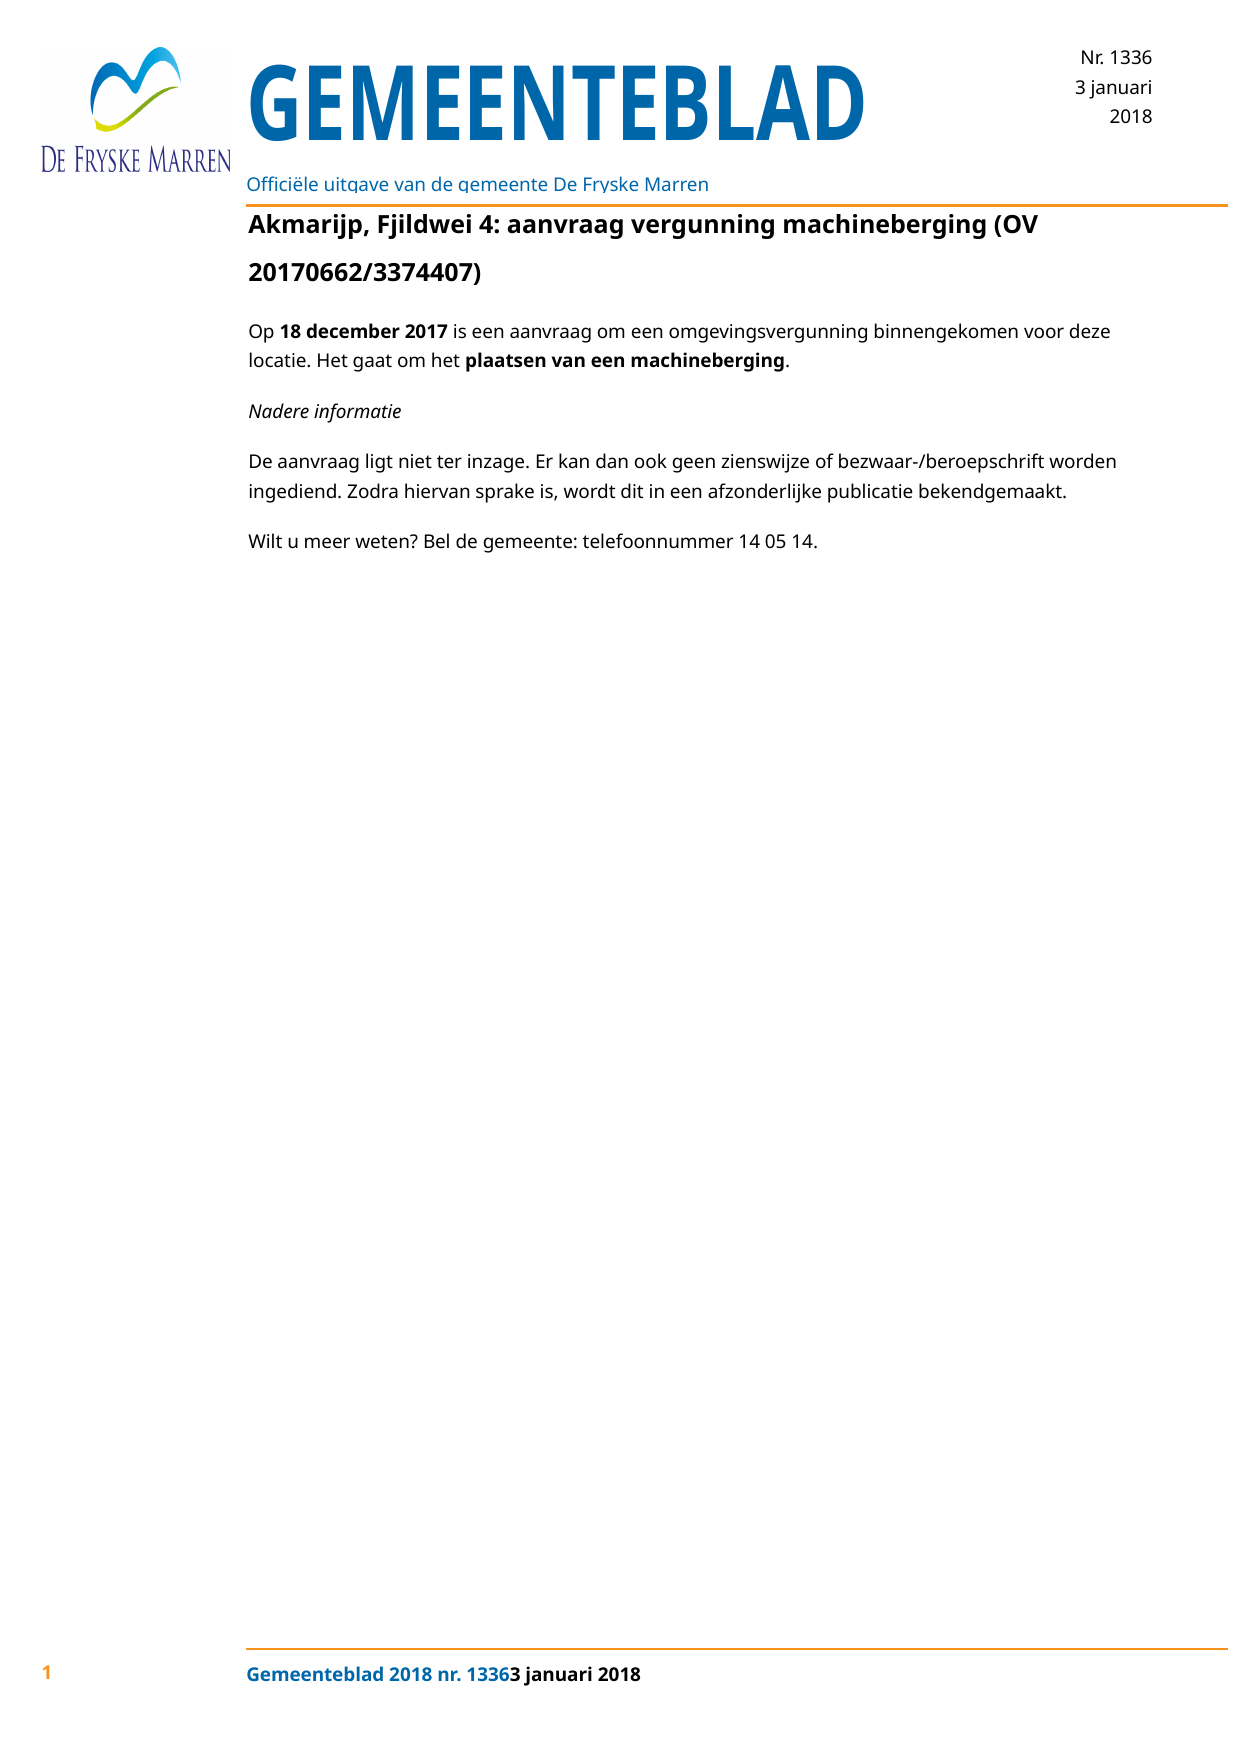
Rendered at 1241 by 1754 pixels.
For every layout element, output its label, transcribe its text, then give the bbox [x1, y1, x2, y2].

text De aanvraag ligt niet ter inzage. Er kan dan ook geen zienswijze of bezwaar-/beroepschrift worden ingediend. Zodra hiervan sprake is, wordt dit in een afzonderlijke publicatie bekendgemaakt. [248, 448, 1152, 504]
text Op 18 december 2017 is een aanvraag om een omgevingsvergunning binnengekomen voor deze locatie. Het gaat om het plaatsen van een machineberging. [248, 318, 1152, 373]
picture [41, 47, 231, 172]
text Akmarijp, Fjildwei 4: aanvraag vergunning machineberging (OV 20170662/3374407) [248, 207, 1152, 288]
text Nadere informatie [248, 398, 1152, 424]
text Wilt u meer weten? Bel de gemeente: telefoonnummer 14 05 14. [248, 528, 1152, 554]
